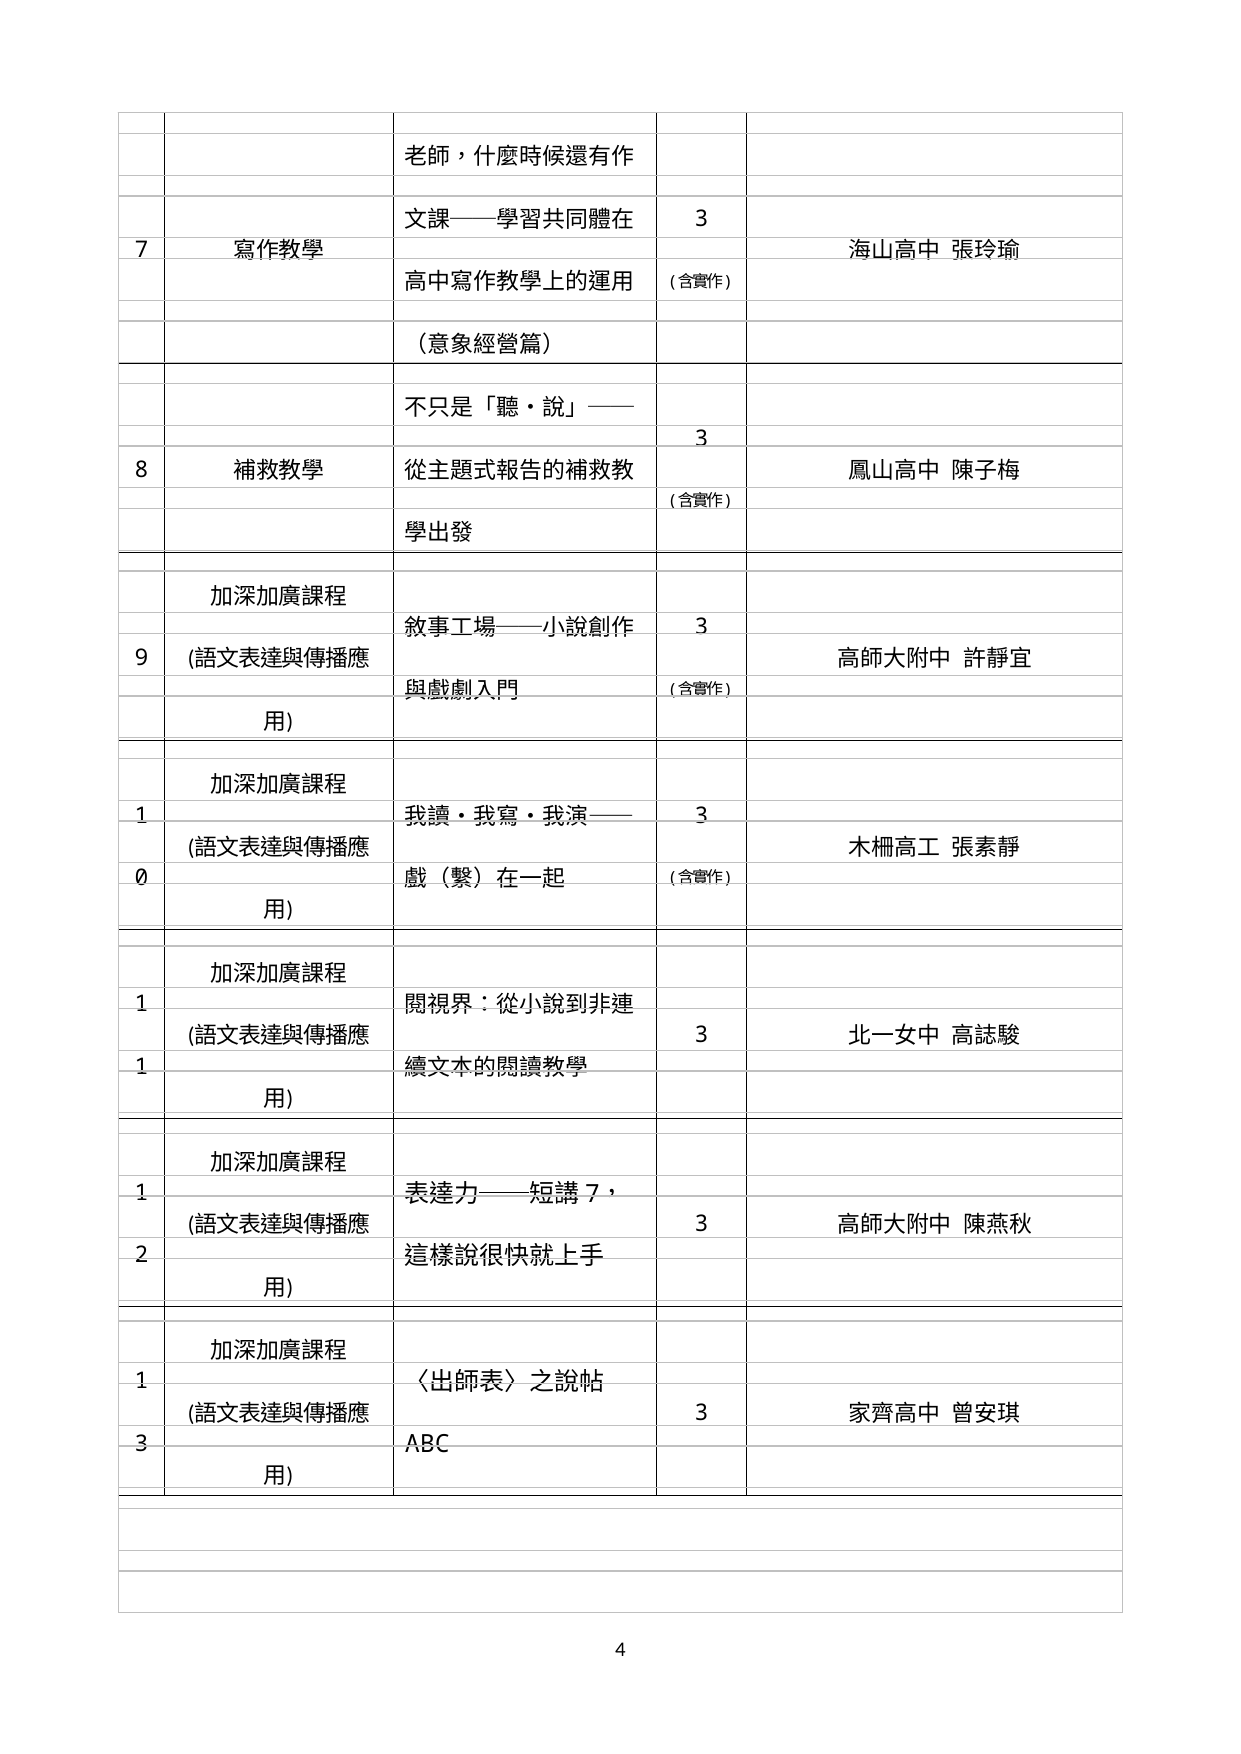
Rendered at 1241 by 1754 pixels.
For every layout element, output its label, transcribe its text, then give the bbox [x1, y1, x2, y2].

table_cell [747, 1301, 1122, 1306]
table_cell 閱視界：從小說到非連續文本的閱讀教學 [394, 1072, 656, 1112]
table_cell （意象經營篇） [394, 322, 656, 362]
table_cell 敘事工場──小說創作與戲劇入門 [394, 553, 656, 570]
table_cell 用) [165, 1447, 393, 1487]
table_cell [747, 1259, 1122, 1300]
table_cell 12 [119, 1259, 164, 1300]
table_cell 用) [165, 1072, 393, 1112]
table_cell 10 [137, 870, 143, 880]
table_cell [747, 676, 1122, 695]
table_cell [747, 1426, 1122, 1445]
table_cell 北一女中 高誌駿 [747, 1009, 1122, 1050]
table_cell 表達力──短講7，這樣說很快就上手 [394, 1134, 656, 1175]
table_cell 我讀‧我寫‧我演——戲（繫）在一起 [394, 759, 656, 800]
table_cell 11 [119, 1113, 164, 1117]
table_cell 3 (含實作) [657, 884, 746, 925]
table_cell 海山高中 張玲瑜 [747, 134, 1122, 175]
table_cell 加深加廣課程 [165, 1134, 393, 1175]
table_cell [657, 930, 746, 945]
table_cell [747, 426, 1122, 445]
table_cell 3 [657, 1009, 746, 1050]
table_cell 從主題式報告的補救教 [394, 447, 656, 487]
table_cell [119, 572, 164, 612]
table_cell [657, 134, 746, 175]
table_cell [119, 259, 164, 300]
table_cell 文課──學習共同體在 [394, 197, 656, 237]
table_cell 3 [657, 197, 746, 237]
table_cell 閱視界：從小說到非連續文本的閱讀教學 [394, 947, 656, 987]
table_cell 寫作教學 [285, 248, 294, 258]
table_cell 表達力──短講7，這樣說很快就上手 [394, 1119, 656, 1133]
table_cell [747, 1363, 1122, 1383]
table_cell 鳳山高中 陳子梅 [747, 447, 1122, 487]
table_cell [165, 988, 393, 1008]
table_cell (語文表達與傳播應 [165, 1384, 393, 1425]
table_cell [119, 553, 164, 570]
table_cell 13 [119, 1322, 164, 1362]
table_cell 12 [119, 1238, 164, 1258]
table_cell 10 [119, 741, 164, 758]
table_cell 3 (含實作) [657, 553, 746, 570]
table_cell 11 [119, 988, 164, 1008]
table_cell [165, 1051, 393, 1070]
table_cell 寫作教學 [165, 134, 393, 175]
table_cell 表達力──短講7，這樣說很快就上手 [394, 1301, 656, 1306]
table_cell [165, 1363, 393, 1383]
table_cell 海山高中 張玲瑜 [747, 259, 1122, 300]
table_cell 10 [119, 822, 164, 862]
table_cell [657, 509, 746, 550]
table_cell [394, 301, 656, 320]
table_cell [657, 1072, 746, 1112]
table_cell 3 (含實作) [657, 741, 746, 758]
table_cell [747, 488, 1122, 508]
table_cell [165, 930, 393, 945]
table_cell [747, 1119, 1122, 1133]
table_cell 10 [119, 759, 164, 800]
table_cell [747, 1134, 1122, 1175]
table_cell 〈出師表〉之說帖ABC [394, 1363, 656, 1383]
table_cell 敘事工場──小說創作與戲劇入門 [394, 634, 656, 675]
table_cell 3 (含實作) [657, 759, 746, 800]
table_cell [165, 509, 393, 550]
table_cell [747, 613, 1122, 633]
table_cell 3 (含實作) [657, 572, 746, 612]
table_cell [394, 426, 656, 445]
table_cell 學出發 [394, 509, 656, 550]
table_cell [165, 1119, 393, 1133]
table_cell 3 (含實作) [657, 697, 746, 737]
table_cell 3 (含實作) [657, 801, 746, 820]
table_cell 3 [657, 1384, 746, 1425]
table_cell 〈出師表〉之說帖ABC [394, 1488, 656, 1494]
table_cell [747, 1488, 1122, 1494]
table_cell 敘事工場──小說創作與戲劇入門 [394, 613, 656, 633]
table_cell [747, 572, 1122, 612]
table_cell 寫作教學 [165, 322, 393, 362]
table_cell [119, 509, 164, 550]
table_cell [119, 384, 164, 425]
table_cell [657, 1301, 746, 1306]
table_cell 我讀‧我寫‧我演——戲（繫）在一起 [394, 884, 656, 925]
table_cell [657, 176, 746, 195]
table_cell (含實作) [657, 488, 746, 508]
table_cell [747, 863, 1122, 883]
table_cell 寫作教學 [165, 238, 393, 258]
table_cell [747, 884, 1122, 925]
table_cell 我讀‧我寫‧我演——戲（繫）在一起 [394, 741, 656, 758]
table_cell 高師大附中 陳燕秋 [747, 1197, 1122, 1237]
table_cell 寫作教學 [165, 197, 393, 237]
table_cell (語文表達與傳播應 [165, 1197, 393, 1237]
table_cell [747, 1238, 1122, 1258]
table_cell 10 [119, 884, 164, 925]
table_cell 13 [119, 1384, 164, 1425]
table_cell [657, 1488, 746, 1494]
table_cell [747, 1113, 1122, 1117]
table_cell 3 (含實作) [657, 613, 746, 633]
table_cell 海山高中 張玲瑜 [747, 113, 1122, 133]
table_cell 木柵高工 張素靜 [747, 822, 1122, 862]
table_cell 13 [119, 1307, 164, 1320]
table_cell [657, 301, 746, 320]
table_cell 表達力──短講7，這樣說很快就上手 [394, 1259, 656, 1300]
table_cell [657, 1119, 746, 1133]
table_cell 7 [119, 238, 164, 258]
table_cell 表達力──短講7，這樣說很快就上手 [394, 1176, 656, 1195]
table_cell 我讀‧我寫‧我演——戲（繫）在一起 [394, 863, 656, 883]
table_cell 我讀‧我寫‧我演——戲（繫）在一起 [394, 801, 656, 820]
table_cell [747, 759, 1122, 800]
table_cell [657, 1307, 746, 1320]
table_cell [747, 947, 1122, 987]
table_cell [657, 364, 746, 383]
table_cell [657, 113, 746, 133]
table_cell 〈出師表〉之說帖ABC [394, 1307, 656, 1320]
table_cell [657, 384, 746, 425]
table_cell [657, 1259, 746, 1300]
table_cell [747, 801, 1122, 820]
table_cell [394, 364, 656, 383]
table_cell [119, 697, 164, 737]
table_cell 11 [119, 1072, 164, 1112]
table_cell [747, 384, 1122, 425]
table_cell 11 [119, 947, 164, 987]
table_cell 閱視界：從小說到非連續文本的閱讀教學 [394, 988, 656, 1008]
table_cell 11 [119, 1051, 164, 1070]
table_cell [394, 113, 656, 133]
table_cell [165, 364, 393, 383]
table_cell [394, 176, 656, 195]
table_cell [747, 988, 1122, 1008]
table_cell 13 [119, 1363, 164, 1383]
table_cell 13 [119, 1426, 164, 1445]
table_cell [747, 1307, 1122, 1320]
table_cell [165, 676, 393, 695]
table_cell 加深加廣課程 [165, 1322, 393, 1362]
table_cell [165, 488, 393, 508]
table_cell [165, 613, 393, 633]
table_cell (含實作) [657, 259, 746, 300]
table_cell 高中寫作教學上的運用 [394, 259, 656, 300]
table_cell [165, 1488, 393, 1494]
table_cell [119, 134, 164, 175]
table_cell 3 [657, 426, 746, 445]
table_cell 13 [119, 1488, 164, 1494]
table_cell 不只是「聽‧說」── [394, 384, 656, 425]
table_cell 海山高中 張玲瑜 [747, 197, 1122, 237]
table_cell [394, 488, 656, 508]
table_cell 敘事工場──小說創作與戲劇入門 [394, 572, 656, 612]
table_cell 11 [119, 930, 164, 945]
table_cell 閱視界：從小說到非連續文本的閱讀教學 [394, 1009, 656, 1050]
table_cell 3 (含實作) [657, 634, 746, 675]
table_cell [657, 322, 746, 362]
table_cell 〈出師表〉之說帖ABC [394, 1426, 656, 1445]
table_cell 閱視界：從小說到非連續文本的閱讀教學 [394, 1113, 656, 1117]
table_cell [747, 1072, 1122, 1112]
table_cell [119, 176, 164, 195]
table_cell [119, 113, 164, 133]
table_cell [657, 1134, 746, 1175]
table_cell [119, 322, 164, 362]
table_cell [165, 863, 393, 883]
table_cell 〈出師表〉之說帖ABC [394, 1447, 656, 1487]
table_cell 3 (含實作) [657, 822, 746, 862]
table_cell 加深加廣課程 [165, 572, 393, 612]
table_cell [165, 553, 393, 570]
table_cell 12 [119, 1301, 164, 1306]
table_cell [747, 930, 1122, 945]
table_cell 3 [657, 1197, 746, 1237]
table_cell 用) [165, 884, 393, 925]
table_cell [747, 1176, 1122, 1195]
table_cell (語文表達與傳播應 [165, 822, 393, 862]
table_cell 10 [119, 801, 164, 820]
table_cell [119, 197, 164, 237]
table_cell [394, 238, 656, 258]
table_cell [657, 1363, 746, 1383]
table_cell 12 [119, 1119, 164, 1133]
table_cell 加深加廣課程 [165, 947, 393, 987]
table_cell [119, 676, 164, 695]
table_cell [119, 301, 164, 320]
table_cell 高師大附中 許靜宜 [747, 634, 1122, 675]
table_cell [165, 1113, 393, 1117]
table_cell 9 [119, 634, 164, 675]
table_cell 〈出師表〉之說帖ABC [394, 1322, 656, 1362]
table_cell 敘事工場──小說創作與戲劇入門 [394, 676, 656, 695]
table_cell 寫作教學 [165, 113, 393, 133]
table_cell 13 [119, 1447, 164, 1487]
table_cell 加深加廣課程 [165, 759, 393, 800]
table_cell 寫作教學 [165, 259, 393, 300]
table_cell 用) [165, 1259, 393, 1300]
table_cell [165, 741, 393, 758]
table_cell 海山高中 張玲瑜 [747, 238, 1122, 258]
table_cell 閱視界：從小說到非連續文本的閱讀教學 [394, 930, 656, 945]
table_cell 閱視界：從小說到非連續文本的閱讀教學 [394, 1051, 656, 1070]
table_cell [747, 1447, 1122, 1487]
table_cell 海山高中 張玲瑜 [747, 322, 1122, 362]
table_cell 補救教學 [165, 447, 393, 487]
table_cell [747, 553, 1122, 570]
table_cell 我讀‧我寫‧我演——戲（繫）在一起 [394, 822, 656, 862]
table_cell [165, 1426, 393, 1445]
table_cell [165, 1301, 393, 1306]
table_cell 海山高中 張玲瑜 [747, 176, 1122, 195]
table_cell 寫作教學 [165, 301, 393, 320]
table_cell 12 [119, 1176, 164, 1195]
table_cell [119, 426, 164, 445]
table_cell [165, 1307, 393, 1320]
table_cell [747, 1322, 1122, 1362]
table_cell [747, 509, 1122, 550]
table_cell [657, 1176, 746, 1195]
table_cell [657, 447, 746, 487]
table_cell [165, 1238, 393, 1258]
table_cell [165, 1176, 393, 1195]
table_cell 用) [165, 697, 393, 737]
table_cell [165, 384, 393, 425]
table_cell 3 (含實作) [657, 863, 746, 883]
table_cell 海山高中 張玲瑜 [747, 301, 1122, 320]
table_cell [119, 613, 164, 633]
table_cell [657, 1113, 746, 1117]
table_cell [657, 947, 746, 987]
table_cell 表達力──短講7，這樣說很快就上手 [394, 1197, 656, 1237]
table_cell 敘事工場──小說創作與戲劇入門 [394, 697, 656, 737]
table_cell [657, 1238, 746, 1258]
table_cell [747, 741, 1122, 758]
table_cell 12 [119, 1197, 164, 1237]
table_cell [657, 238, 746, 258]
table_cell (語文表達與傳播應 [165, 634, 393, 675]
table_cell 11 [119, 1009, 164, 1050]
table_cell [747, 697, 1122, 737]
table_cell 〈出師表〉之說帖ABC [394, 1384, 656, 1425]
table_cell [657, 1322, 746, 1362]
table_cell [119, 364, 164, 383]
table_cell 3 (含實作) [657, 676, 746, 695]
table_cell [657, 988, 746, 1008]
table_cell 10 [139, 874, 145, 883]
table_cell 10 [119, 863, 164, 883]
table_cell [657, 1447, 746, 1487]
table_cell [119, 488, 164, 508]
table_cell [747, 1051, 1122, 1070]
table_cell 12 [119, 1134, 164, 1175]
table_cell [747, 364, 1122, 383]
table_cell (語文表達與傳播應 [165, 1009, 393, 1050]
table_cell 家齊高中 曾安琪 [747, 1384, 1122, 1425]
table_cell [657, 1051, 746, 1070]
table_cell 老師，什麼時候還有作 [394, 134, 656, 175]
table_cell [165, 426, 393, 445]
table_cell 寫作教學 [165, 176, 393, 195]
table_cell [165, 801, 393, 820]
table_cell 8 [119, 447, 164, 487]
table_cell 表達力──短講7，這樣說很快就上手 [394, 1238, 656, 1258]
table_cell [657, 1426, 746, 1445]
